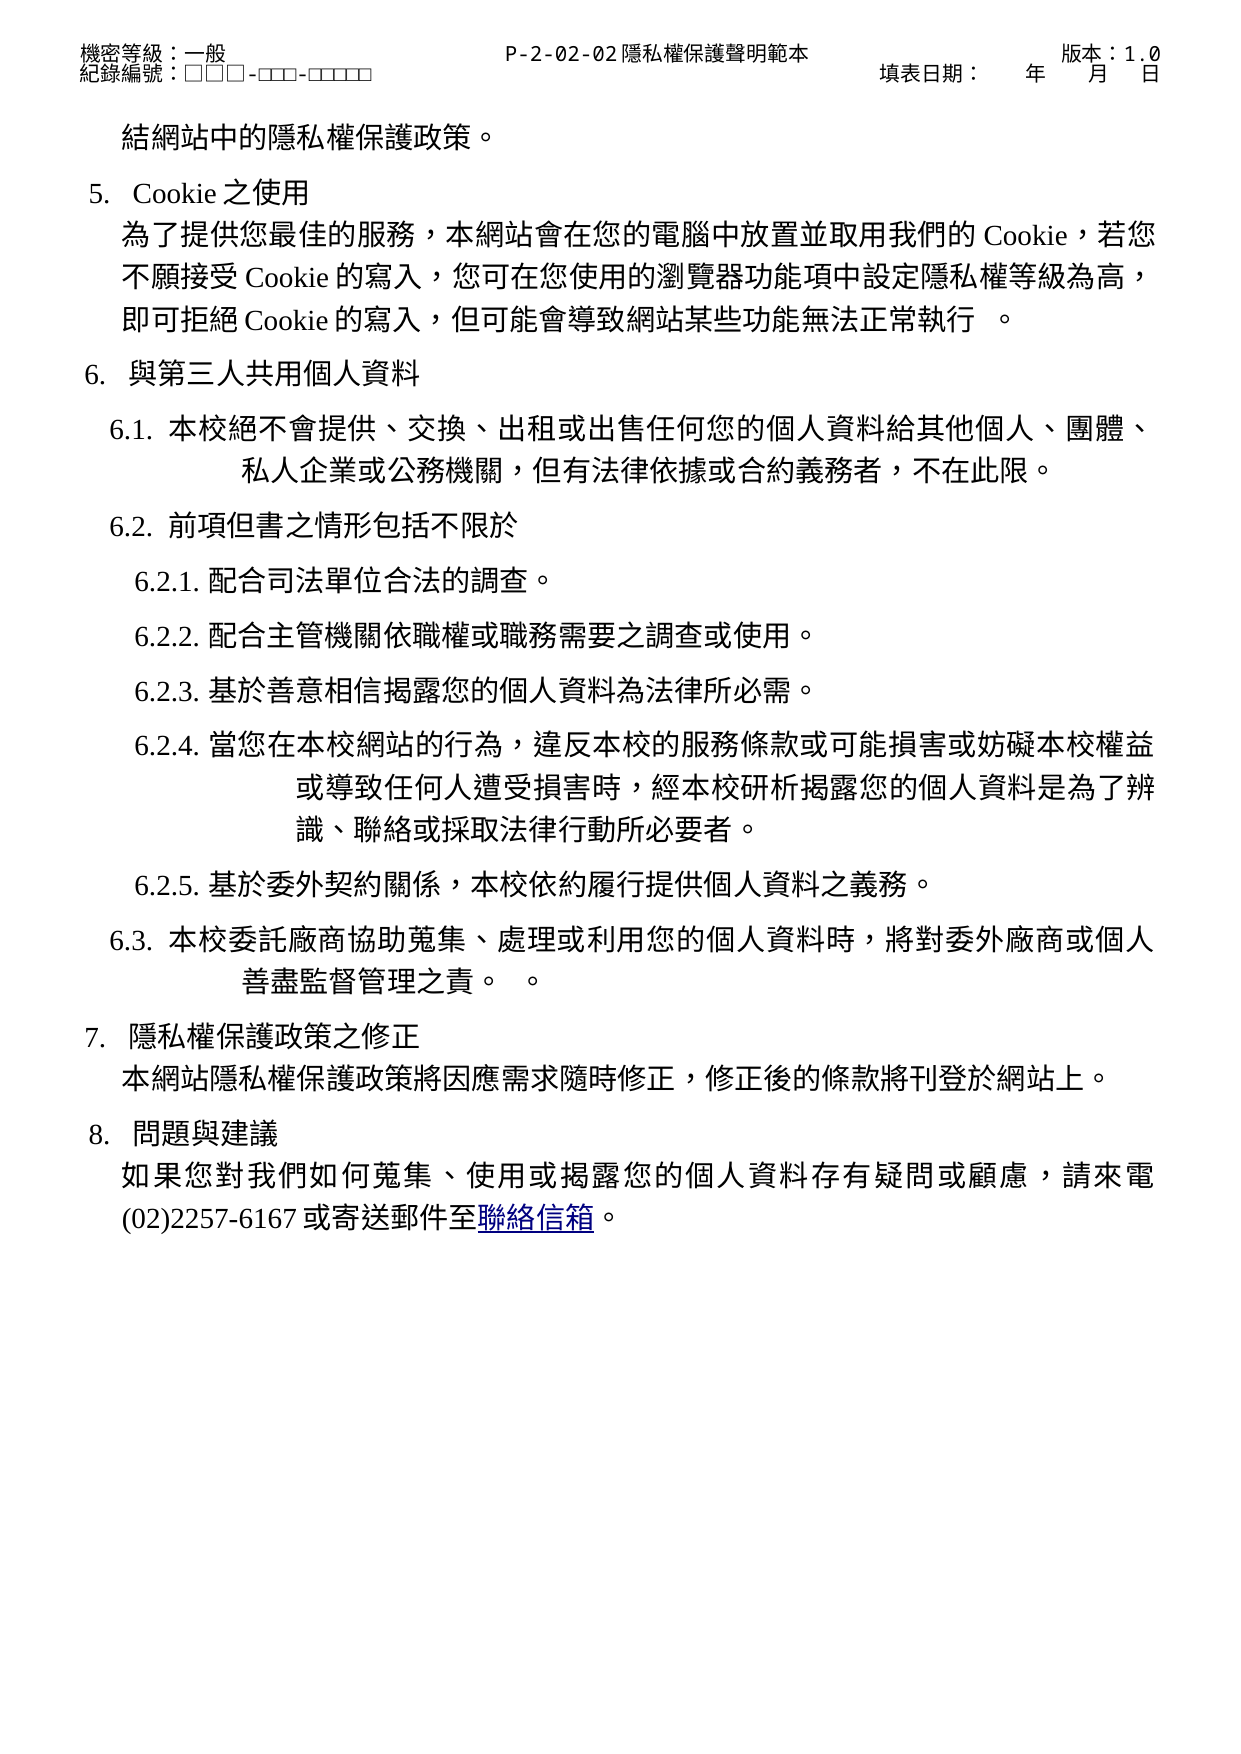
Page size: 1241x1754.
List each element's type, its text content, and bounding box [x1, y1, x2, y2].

subtitle 當您在本校網站的行為，違反本校的服務條款或可能損害或妨礙本校權益或導致任何人遭受損害時，經本校研析揭露您的個人資料是為了辨識、聯絡或採取法律行動所必要者。 [134, 722, 1156, 849]
subtitle 配合司法單位合法的調查。 [134, 558, 1156, 600]
text 如果您對我們如何蒐集、使用或揭露您的個人資料存有疑問或顧慮，請來電(02)2257-6167或寄送郵件至聯絡信箱。 [122, 1153, 1156, 1237]
subtitle 基於委外契約關係，本校依約履行提供個人資料之義務。 [134, 861, 1156, 904]
subtitle Cookie之使用 [88, 169, 1156, 212]
subtitle 基於善意相信揭露您的個人資料為法律所必需。 [134, 667, 1156, 709]
text 本網站隱私權保護政策將因應需求隨時修正，修正後的條款將刊登於網站上。 [122, 1056, 1156, 1098]
subtitle 本校絕不會提供、交換、出租或出售任何您的個人資料給其他個人、團體、私人企業或公務機關，但有法律依據或合約義務者，不在此限。 [109, 406, 1156, 490]
text 結網站中的隱私權保護政策。 [122, 114, 1156, 157]
subtitle 問題與建議 [88, 1110, 1156, 1153]
subtitle 隱私權保護政策之修正 [84, 1013, 1156, 1056]
subtitle 配合主管機關依職權或職務需要之調查或使用。 [134, 612, 1156, 655]
text 為了提供您最佳的服務，本網站會在您的電腦中放置並取用我們的Cookie，若您不願接受Cookie的寫入，您可在您使用的瀏覽器功能項中設定隱私權等級為高，即可拒絕Cookie的寫入，但可能會導致網站某些功能無法正常執行 。 [122, 212, 1156, 338]
subtitle 與第三人共用個人資料 [84, 351, 1156, 393]
subtitle 本校委託廠商協助蒐集、處理或利用您的個人資料時，將對委外廠商或個人善盡監督管理之責。 。 [109, 916, 1156, 1001]
subtitle 前項但書之情形包括不限於 [109, 503, 1156, 545]
